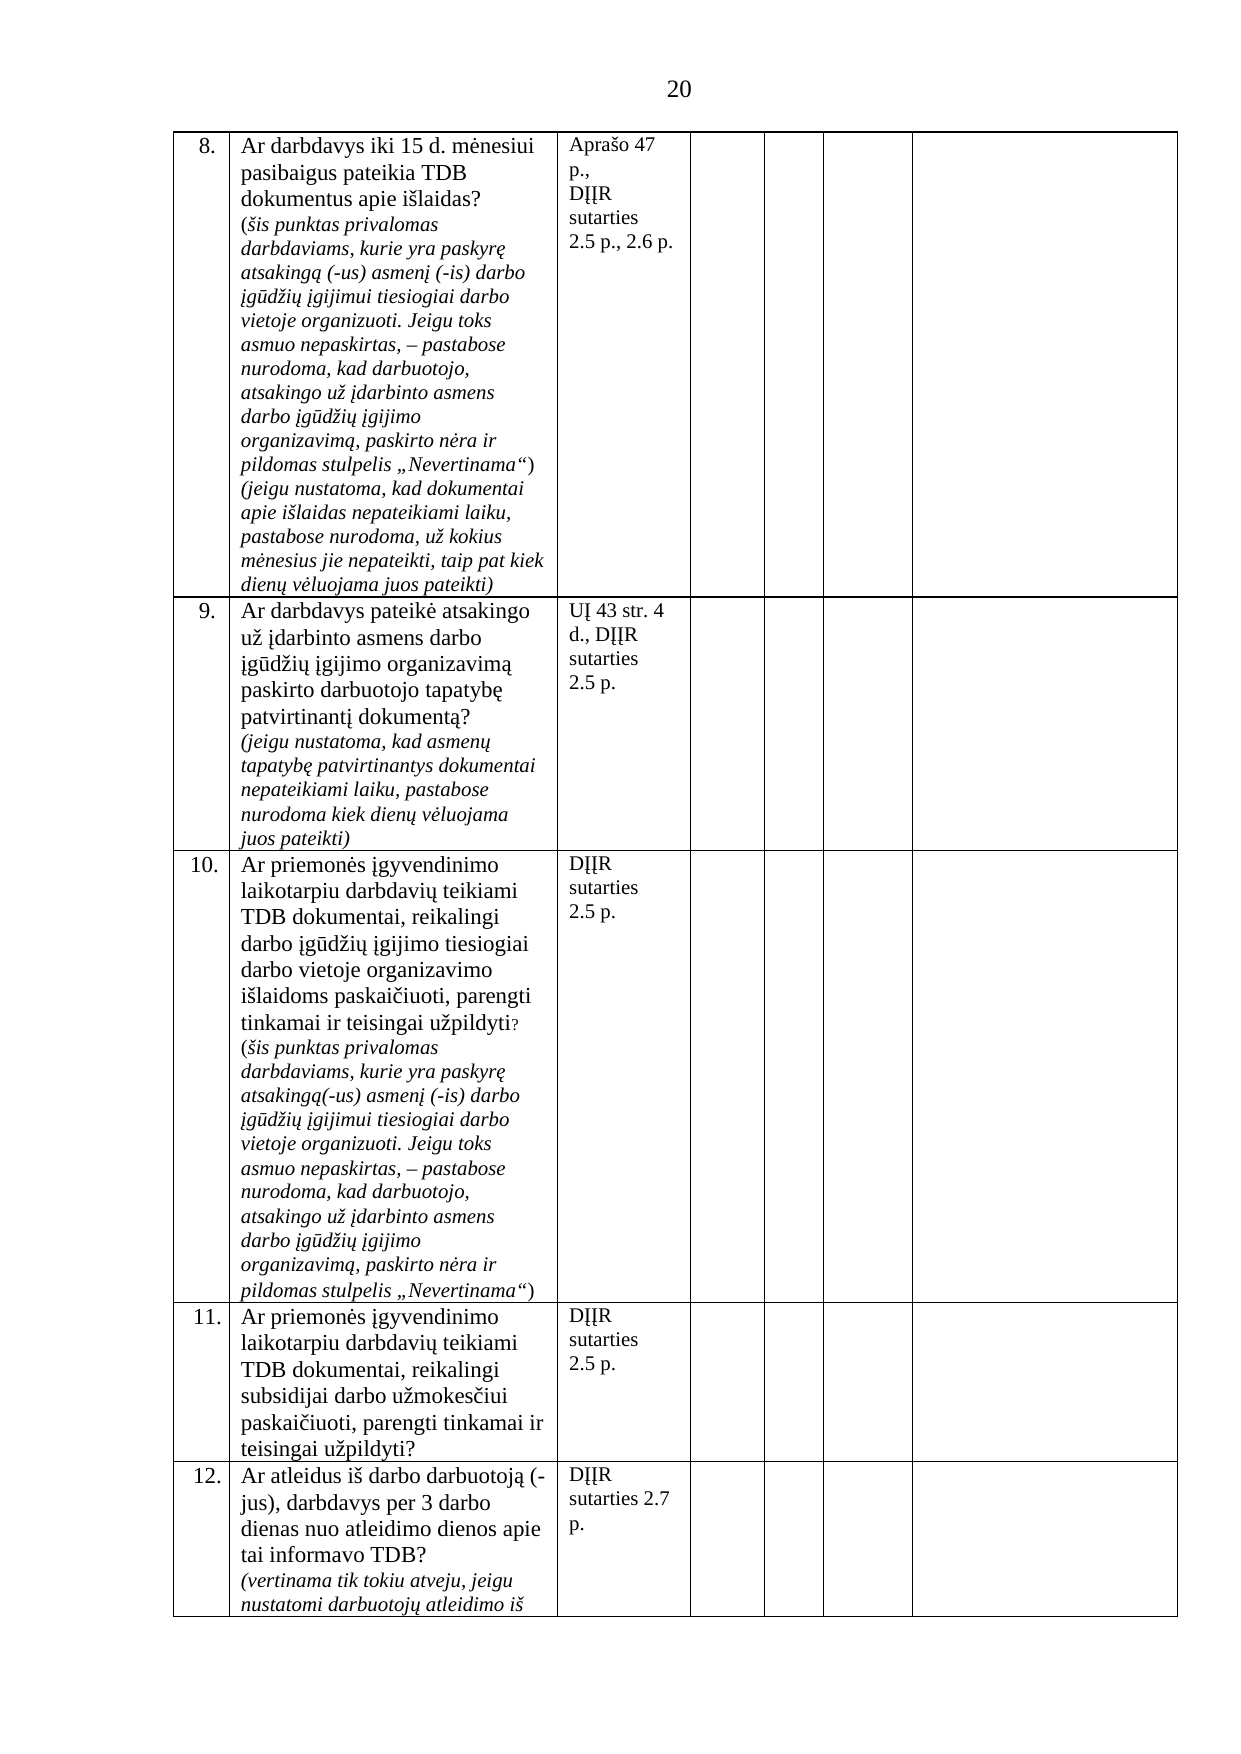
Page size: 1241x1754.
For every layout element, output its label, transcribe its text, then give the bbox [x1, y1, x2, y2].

table_cell DĮĮR sutarties 2.5 p. [558, 1303, 690, 1461]
table_cell [913, 598, 1177, 849]
table_cell Aprašo 47 p., DĮĮR sutarties 2.5 p., 2.6 p. [558, 133, 690, 596]
table_cell DĮĮR sutarties 2.5 p. [558, 851, 690, 1302]
table_cell [765, 1303, 823, 1461]
table_cell [691, 1462, 764, 1616]
table_cell [824, 598, 912, 849]
table_cell 9. [174, 598, 229, 849]
table_cell Ar priemonės įgyvendinimo laikotarpiu darbdavių teikiami TDB dokumentai, reikalingi darbo įgūdžių įgijimo tiesiogiai darbo vietoje organizavimo išlaidoms paskaičiuoti, parengti tinkamai ir teisingai užpildyti? (šis punktas privalomas darbdaviams, kurie yra paskyrę atsakingą(-us) asmenį (-is) darbo įgūdžių įgijimui tiesiogiai darbo vietoje organizuoti. Jeigu toks asmuo nepaskirtas, – pastabose nurodoma, kad darbuotojo, atsakingo už įdarbinto asmens darbo įgūdžių įgijimo organizavimą, paskirto nėra ir pildomas stulpelis „Nevertinama“) [230, 851, 557, 1302]
table_cell [913, 851, 1177, 1302]
table_cell [691, 133, 764, 596]
table_cell [691, 1303, 764, 1461]
table_cell DĮĮR sutarties 2.7 p. [558, 1462, 690, 1616]
table_cell [913, 1462, 1177, 1616]
table_cell [913, 133, 1177, 596]
table_cell [765, 133, 823, 596]
table_cell 8. [174, 133, 229, 596]
table_cell Ar darbdavys pateikė atsakingo už įdarbinto asmens darbo įgūdžių įgijimo organizavimą paskirto darbuotojo tapatybę patvirtinantį dokumentą? (jeigu nustatoma, kad asmenų tapatybę patvirtinantys dokumentai nepateikiami laiku, pastabose nurodoma kiek dienų vėluojama juos pateikti) [230, 598, 557, 849]
table_cell Ar priemonės įgyvendinimo laikotarpiu darbdavių teikiami TDB dokumentai, reikalingi subsidijai darbo užmokesčiui paskaičiuoti, parengti tinkamai ir teisingai užpildyti? [230, 1303, 557, 1461]
table_cell 11. [174, 1303, 229, 1461]
table_cell UĮ 43 str. 4 d., DĮĮR sutarties 2.5 p. [558, 598, 690, 849]
table_cell [765, 1462, 823, 1616]
table_cell [824, 1303, 912, 1461]
table_cell [765, 598, 823, 849]
table_cell Ar atleidus iš darbo darbuotoją (-jus), darbdavys per 3 darbo dienas nuo atleidimo dienos apie tai informavo TDB? (vertinama tik tokiu atveju, jeigu nustatomi darbuotojų atleidimo iš [230, 1462, 557, 1616]
table_cell [824, 133, 912, 596]
table_cell Ar darbdavys iki 15 d. mėnesiui pasibaigus pateikia TDB dokumentus apie išlaidas? (šis punktas privalomas darbdaviams, kurie yra paskyrę atsakingą (-us) asmenį (-is) darbo įgūdžių įgijimui tiesiogiai darbo vietoje organizuoti. Jeigu toks asmuo nepaskirtas, – pastabose nurodoma, kad darbuotojo, atsakingo už įdarbinto asmens darbo įgūdžių įgijimo organizavimą, paskirto nėra ir pildomas stulpelis „Nevertinama“) (jeigu nustatoma, kad dokumentai apie išlaidas nepateikiami laiku, pastabose nurodoma, už kokius mėnesius jie nepateikti, taip pat kiek dienų vėluojama juos pateikti) [230, 133, 557, 596]
table_cell 12. [174, 1462, 229, 1616]
table_cell 10. [174, 851, 229, 1302]
table_cell [691, 851, 764, 1302]
table_cell [765, 851, 823, 1302]
table_cell [824, 1462, 912, 1616]
table_cell [691, 598, 764, 849]
table_cell [824, 851, 912, 1302]
table_cell [913, 1303, 1177, 1461]
